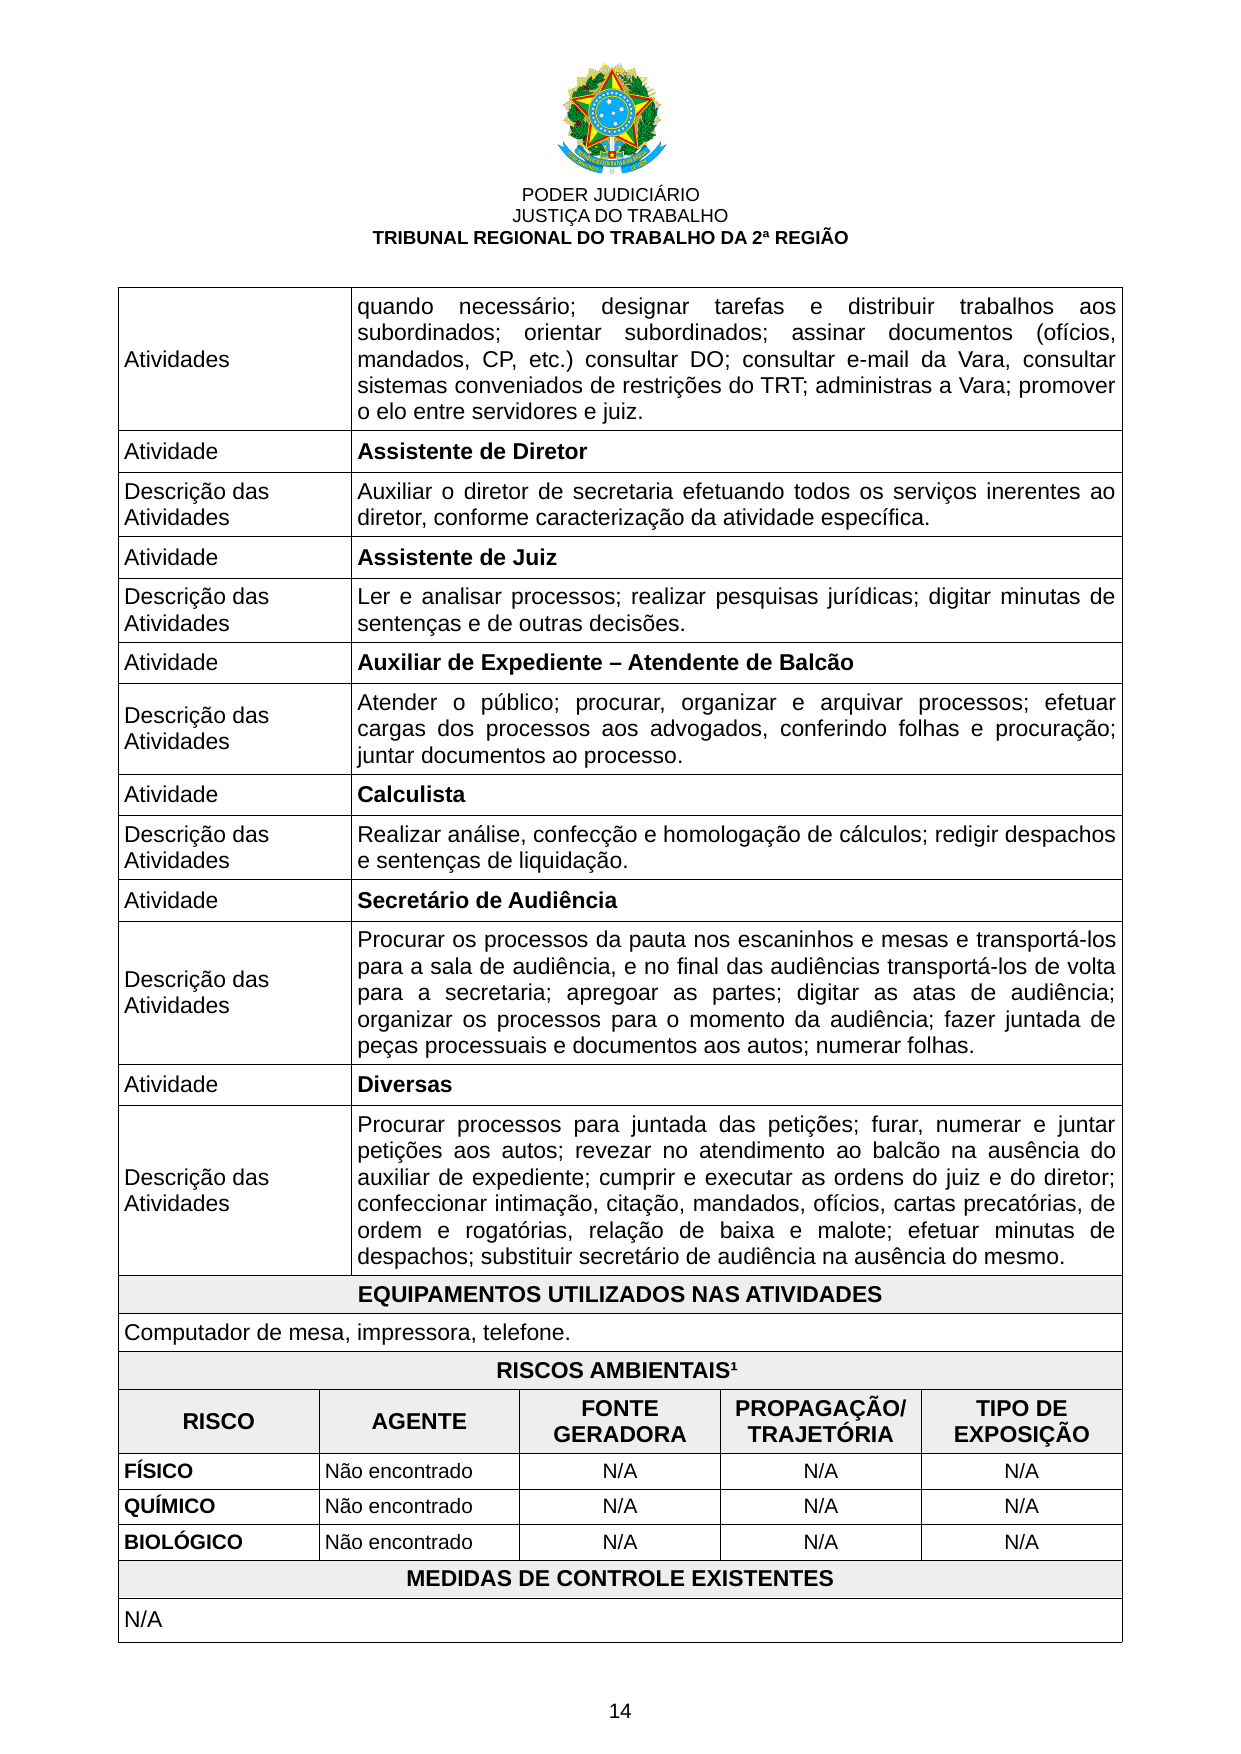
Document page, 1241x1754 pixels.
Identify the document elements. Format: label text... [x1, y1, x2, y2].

table_cell Auxiliar o diretor de secretaria efetuando todos os serviços inerentes ao diretor, conforme caracterização da atividade específica. [352, 473, 1122, 536]
table_cell N/A [922, 1490, 1122, 1524]
table_cell N/A [721, 1490, 921, 1524]
table_cell Descrição das Atividades [119, 684, 351, 774]
table_cell EQUIPAMENTOS UTILIZADOS NAS ATIVIDADES [119, 1276, 1122, 1313]
table_cell quando necessário; designar tarefas e distribuir trabalhos aos subordinados; orientar subordinados; assinar documentos (ofícios, mandados, CP, etc.) consultar DO; consultar e-mail da Vara, consultar sistemas conveniados de restrições do TRT; administras a Vara; promover o elo entre servidores e juiz. [352, 288, 1122, 430]
table_cell FÍSICO [119, 1454, 319, 1488]
table_cell Descrição das Atividades [119, 579, 351, 642]
table_cell BIOLÓGICO [119, 1525, 319, 1559]
table_cell Não encontrado [320, 1454, 519, 1488]
table_cell N/A [721, 1525, 921, 1559]
table_cell Descrição das Atividades [119, 922, 351, 1064]
table_cell RISCO [119, 1390, 319, 1453]
table_cell Descrição das Atividades [119, 816, 351, 879]
table_cell Procurar processos para juntada das petições; furar, numerar e juntar petições aos autos; revezar no atendimento ao balcão na ausência do auxiliar de expediente; cumprir e executar as ordens do juiz e do diretor; confeccionar intimação, citação, mandados, ofícios, cartas precatórias, de ordem e rogatórias, relação de baixa e malote; efetuar minutas de despachos; substituir secretário de audiência na ausência do mesmo. [352, 1106, 1122, 1275]
table_cell Atender o público; procurar, organizar e arquivar processos; efetuar cargas dos processos aos advogados, conferindo folhas e procuração; juntar documentos ao processo. [352, 684, 1122, 774]
table_cell N/A [520, 1525, 720, 1559]
table_cell Auxiliar de Expediente – Atendente de Balcão [352, 643, 1122, 683]
table_cell Descrição das Atividades [119, 473, 351, 536]
table_cell Assistente de Juiz [352, 537, 1122, 577]
table_cell N/A [520, 1454, 720, 1488]
table_cell Não encontrado [320, 1490, 519, 1524]
table_cell PROPAGAÇÃO/ TRAJETÓRIA [721, 1390, 921, 1453]
table_cell Ler e analisar processos; realizar pesquisas jurídicas; digitar minutas de sentenças e de outras decisões. [352, 579, 1122, 642]
table_cell TIPO DE EXPOSIÇÃO [922, 1390, 1122, 1453]
table_cell AGENTE [320, 1390, 519, 1453]
table_cell Descrição das Atividades [119, 1106, 351, 1275]
table_cell Atividades [119, 288, 351, 430]
table_cell Assistente de Diretor [352, 431, 1122, 472]
table_cell Atividade [119, 1065, 351, 1105]
table_cell N/A [119, 1599, 1122, 1642]
table_cell N/A [721, 1454, 921, 1488]
table_cell Atividade [119, 431, 351, 472]
table_cell N/A [922, 1525, 1122, 1559]
table_cell Diversas [352, 1065, 1122, 1105]
table_cell FONTE GERADORA [520, 1390, 720, 1453]
table_cell N/A [520, 1490, 720, 1524]
table_cell Atividade [119, 880, 351, 921]
table_cell Atividade [119, 775, 351, 815]
table_cell Realizar análise, confecção e homologação de cálculos; redigir despachos e sentenças de liquidação. [352, 816, 1122, 879]
table_cell RISCOS AMBIENTAIS¹ [119, 1352, 1122, 1389]
table_cell N/A [922, 1454, 1122, 1488]
table_cell QUÍMICO [119, 1490, 319, 1524]
table_cell Atividade [119, 643, 351, 683]
table_cell Não encontrado [320, 1525, 519, 1559]
table_cell Atividade [119, 537, 351, 577]
table_cell Secretário de Audiência [352, 880, 1122, 921]
table_cell Calculista [352, 775, 1122, 815]
table_cell MEDIDAS DE CONTROLE EXISTENTES [119, 1561, 1122, 1597]
table_cell Computador de mesa, impressora, telefone. [119, 1314, 1122, 1351]
table_cell Procurar os processos da pauta nos escaninhos e mesas e transportá-los para a sala de audiência, e no final das audiências transportá-los de volta para a secretaria; apregoar as partes; digitar as atas de audiência; organizar os processos para o momento da audiência; fazer juntada de peças processuais e documentos aos autos; numerar folhas. [352, 922, 1122, 1064]
